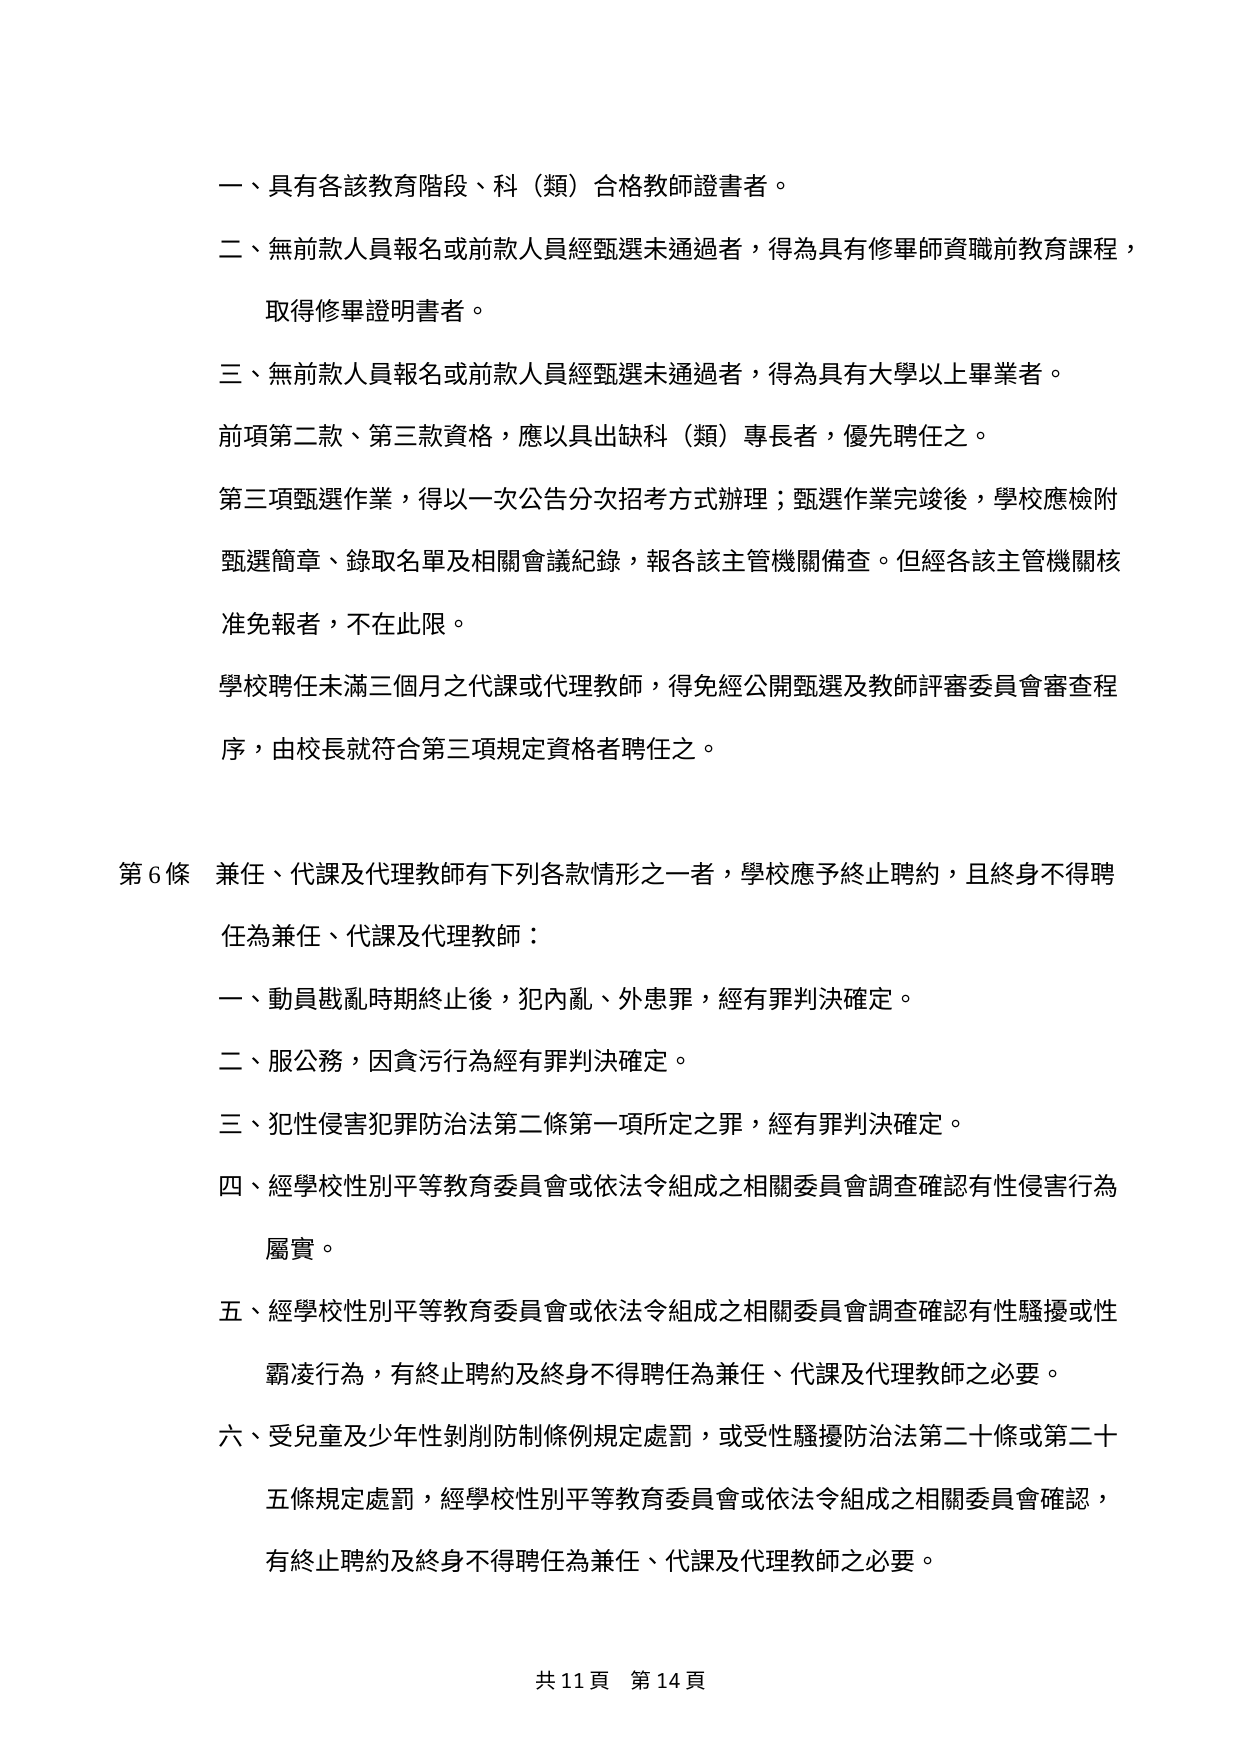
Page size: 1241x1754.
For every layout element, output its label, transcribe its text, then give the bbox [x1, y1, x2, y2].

text 六、受兒童及少年性剝削防制條例規定處罰，或受性騷擾防治法第二十條或第二十五條規定處罰，經學校性別平等教育委員會或依法令組成之相關委員會確認，有終止聘約及終身不得聘任為兼任、代課及代理教師之必要。 [218, 1393, 1122, 1581]
text 前項第二款、第三款資格，應以具出缺科（類）專長者，優先聘任之。 [218, 393, 1122, 456]
text 第6條 兼任、代課及代理教師有下列各款情形之一者，學校應予終止聘約，且終身不得聘任為兼任、代課及代理教師： [118, 831, 1122, 956]
text 三、無前款人員報名或前款人員經甄選未通過者，得為具有大學以上畢業者。 [218, 331, 1122, 393]
text 二、服公務，因貪污行為經有罪判決確定。 [218, 1018, 1122, 1081]
text 二、無前款人員報名或前款人員經甄選未通過者，得為具有修畢師資職前教育課程，取得修畢證明書者。 [218, 206, 1122, 331]
text 三、犯性侵害犯罪防治法第二條第一項所定之罪，經有罪判決確定。 [218, 1081, 1122, 1143]
text 學校聘任未滿三個月之代課或代理教師，得免經公開甄選及教師評審委員會審查程序，由校長就符合第三項規定資格者聘任之。 [218, 643, 1122, 768]
text 四、經學校性別平等教育委員會或依法令組成之相關委員會調查確認有性侵害行為屬實。 [218, 1143, 1122, 1268]
text 五、經學校性別平等教育委員會或依法令組成之相關委員會調查確認有性騷擾或性霸凌行為，有終止聘約及終身不得聘任為兼任、代課及代理教師之必要。 [218, 1268, 1122, 1393]
text 一、動員戡亂時期終止後，犯內亂、外患罪，經有罪判決確定。 [218, 956, 1122, 1018]
text 一、具有各該教育階段、科（類）合格教師證書者。 [218, 143, 1122, 206]
text 第三項甄選作業，得以一次公告分次招考方式辦理；甄選作業完竣後，學校應檢附甄選簡章、錄取名單及相關會議紀錄，報各該主管機關備查。但經各該主管機關核准免報者，不在此限。 [218, 456, 1122, 643]
